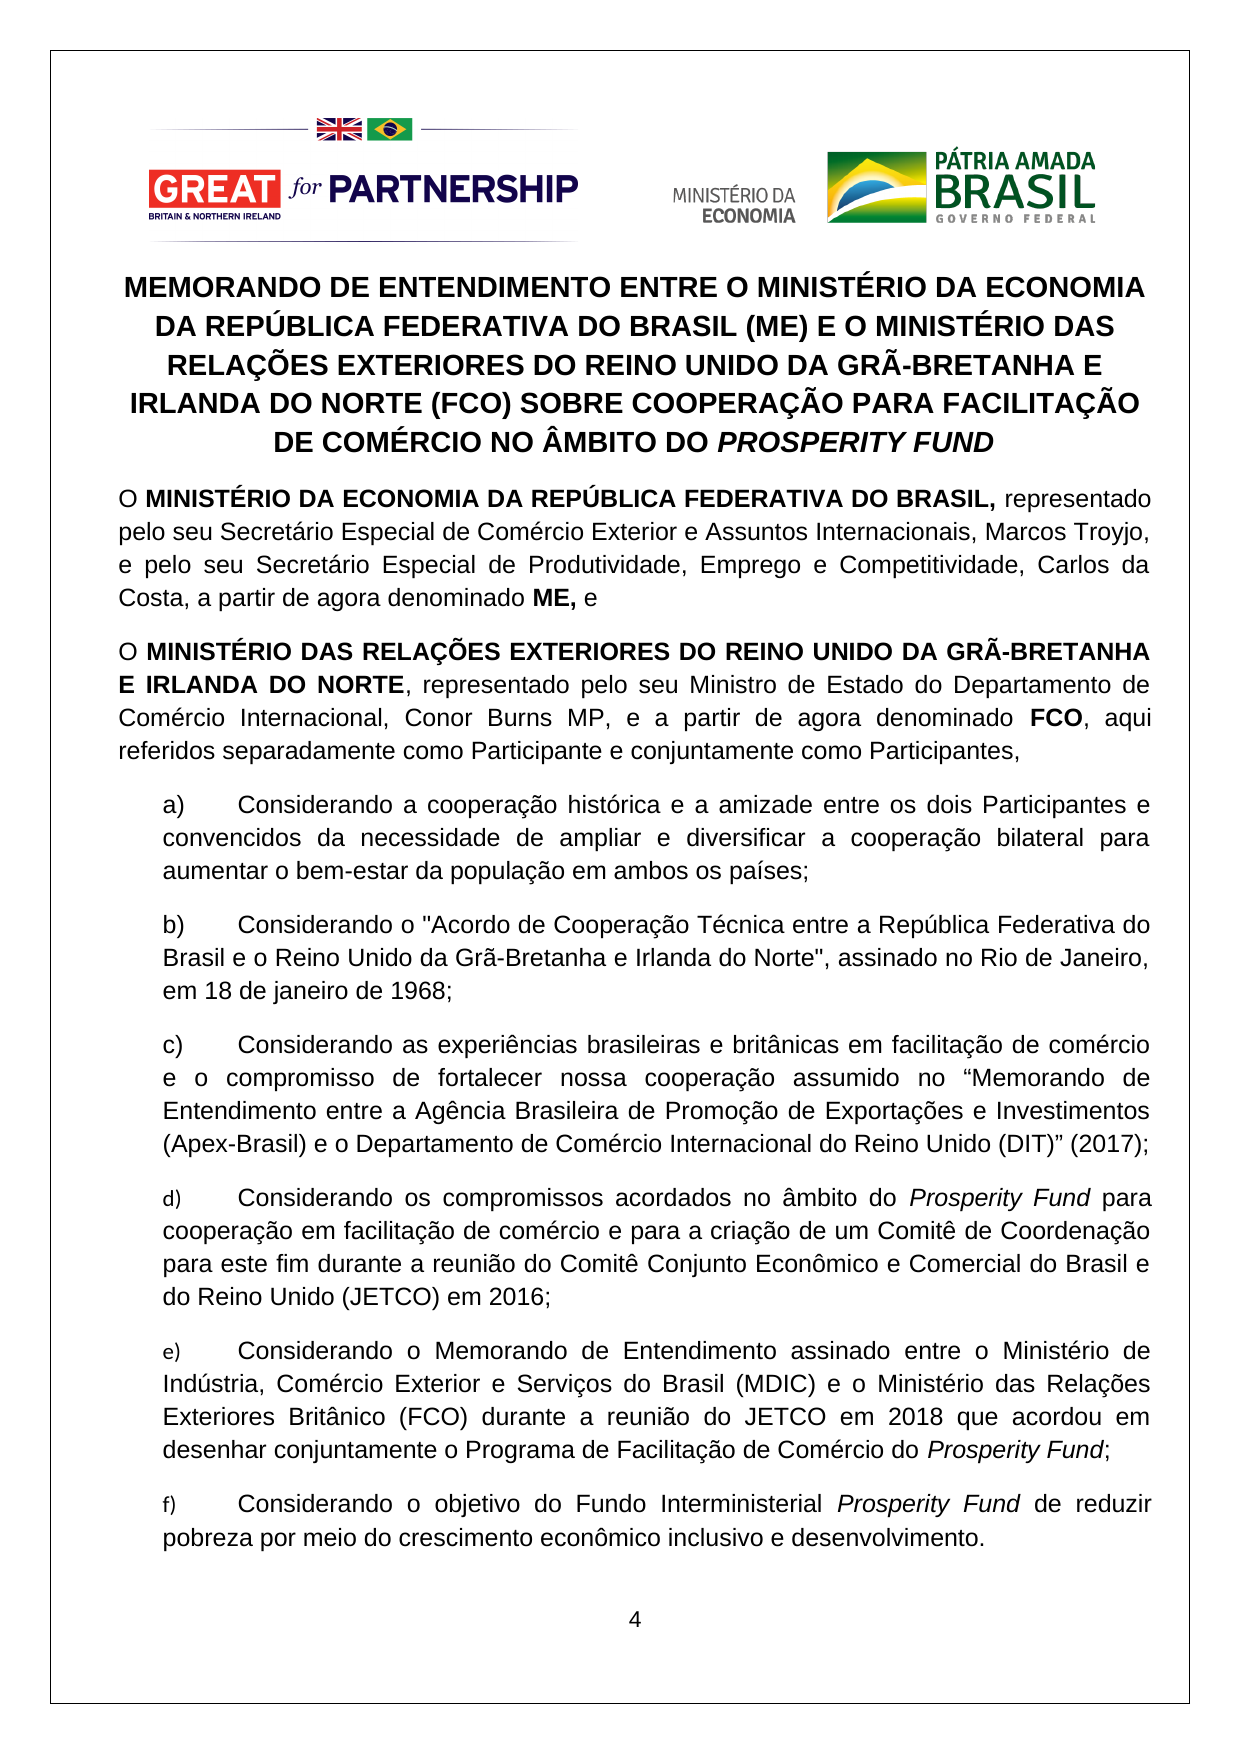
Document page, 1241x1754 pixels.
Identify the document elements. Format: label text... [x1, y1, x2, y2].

list Considerando os compromissos acordados no âmbito do Prosperity Fund para cooperação em facilitação de comércio e para a criação de um Comitê de Coordenação para este fim durante a reunião do Comitê Conjunto Econômico e Comercial do Brasil e do Reino Unido (JETCO) em 2016; [162, 1182, 1152, 1311]
list Considerando a cooperação histórica e a amizade entre os dois Participantes e convencidos da necessidade de ampliar e diversificar a cooperação bilateral para aumentar o bem-estar da população em ambos os países; [162, 790, 1152, 884]
list Considerando o Memorando de Entendimento assinado entre o Ministério de Indústria, Comércio Exterior e Serviços do Brasil (MDIC) e o Ministério das Relações Exteriores Britânico (FCO) durante a reunião do JETCO em 2018 que acordou em desenhar conjuntamente o Programa de Facilitação de Comércio do Prosperity Fund; [162, 1336, 1152, 1464]
list Considerando as experiências brasileiras e britânicas em facilitação de comércio e o compromisso de fortalecer nossa cooperação assumido no “Memorando de Entendimento entre a Agência Brasileira de Promoção de Exportações e Investimentos (Apex-Brasil) e o Departamento de Comércio Internacional do Reino Unido (DIT)” (2017); [162, 1029, 1152, 1157]
text MEMORANDO DE ENTENDIMENTO ENTRE O MINISTÉRIO DA ECONOMIA DA REPÚBLICA FEDERATIVA DO BRASIL (ME) E O MINISTÉRIO DAS RELAÇÕES EXTERIORES DO REINO UNIDO DA GRÃ-BRETANHA E IRLANDA DO NORTE (FCO) SOBRE COOPERAÇÃO PARA FACILITAÇÃO DE COMÉRCIO NO ÂMBITO DO PROSPERITY FUND [118, 270, 1152, 458]
text O MINISTÉRIO DAS RELAÇÕES EXTERIORES DO REINO UNIDO DA GRÃ-BRETANHA E IRLANDA DO NORTE, representado pelo seu Ministro de Estado do Departamento de Comércio Internacional, Conor Burns MP, e a partir de agora denominado FCO, aqui referidos separadamente como Participante e conjuntamente como Participantes, [118, 637, 1152, 765]
list Considerando o objetivo do Fundo Interministerial Prosperity Fund de reduzir pobreza por meio do crescimento econômico inclusivo e desenvolvimento. [162, 1489, 1152, 1551]
table_header [624, 118, 1145, 241]
table_header [579, 118, 624, 241]
table_header [103, 118, 149, 241]
list Considerando o "Acordo de Cooperação Técnica entre a República Federativa do Brasil e o Reino Unido da Grã-Bretanha e Irlanda do Norte", assinado no Rio de Janeiro, em 18 de janeiro de 1968; [162, 910, 1152, 1004]
text O MINISTÉRIO DA ECONOMIA DA REPÚBLICA FEDERATIVA DO BRASIL, representado pelo seu Secretário Especial de Comércio Exterior e Assuntos Internacionais, Marcos Troyjo, e pelo seu Secretário Especial de Produtividade, Emprego e Competitividade, Carlos da Costa, a partir de agora denominado ME, e [118, 484, 1152, 612]
